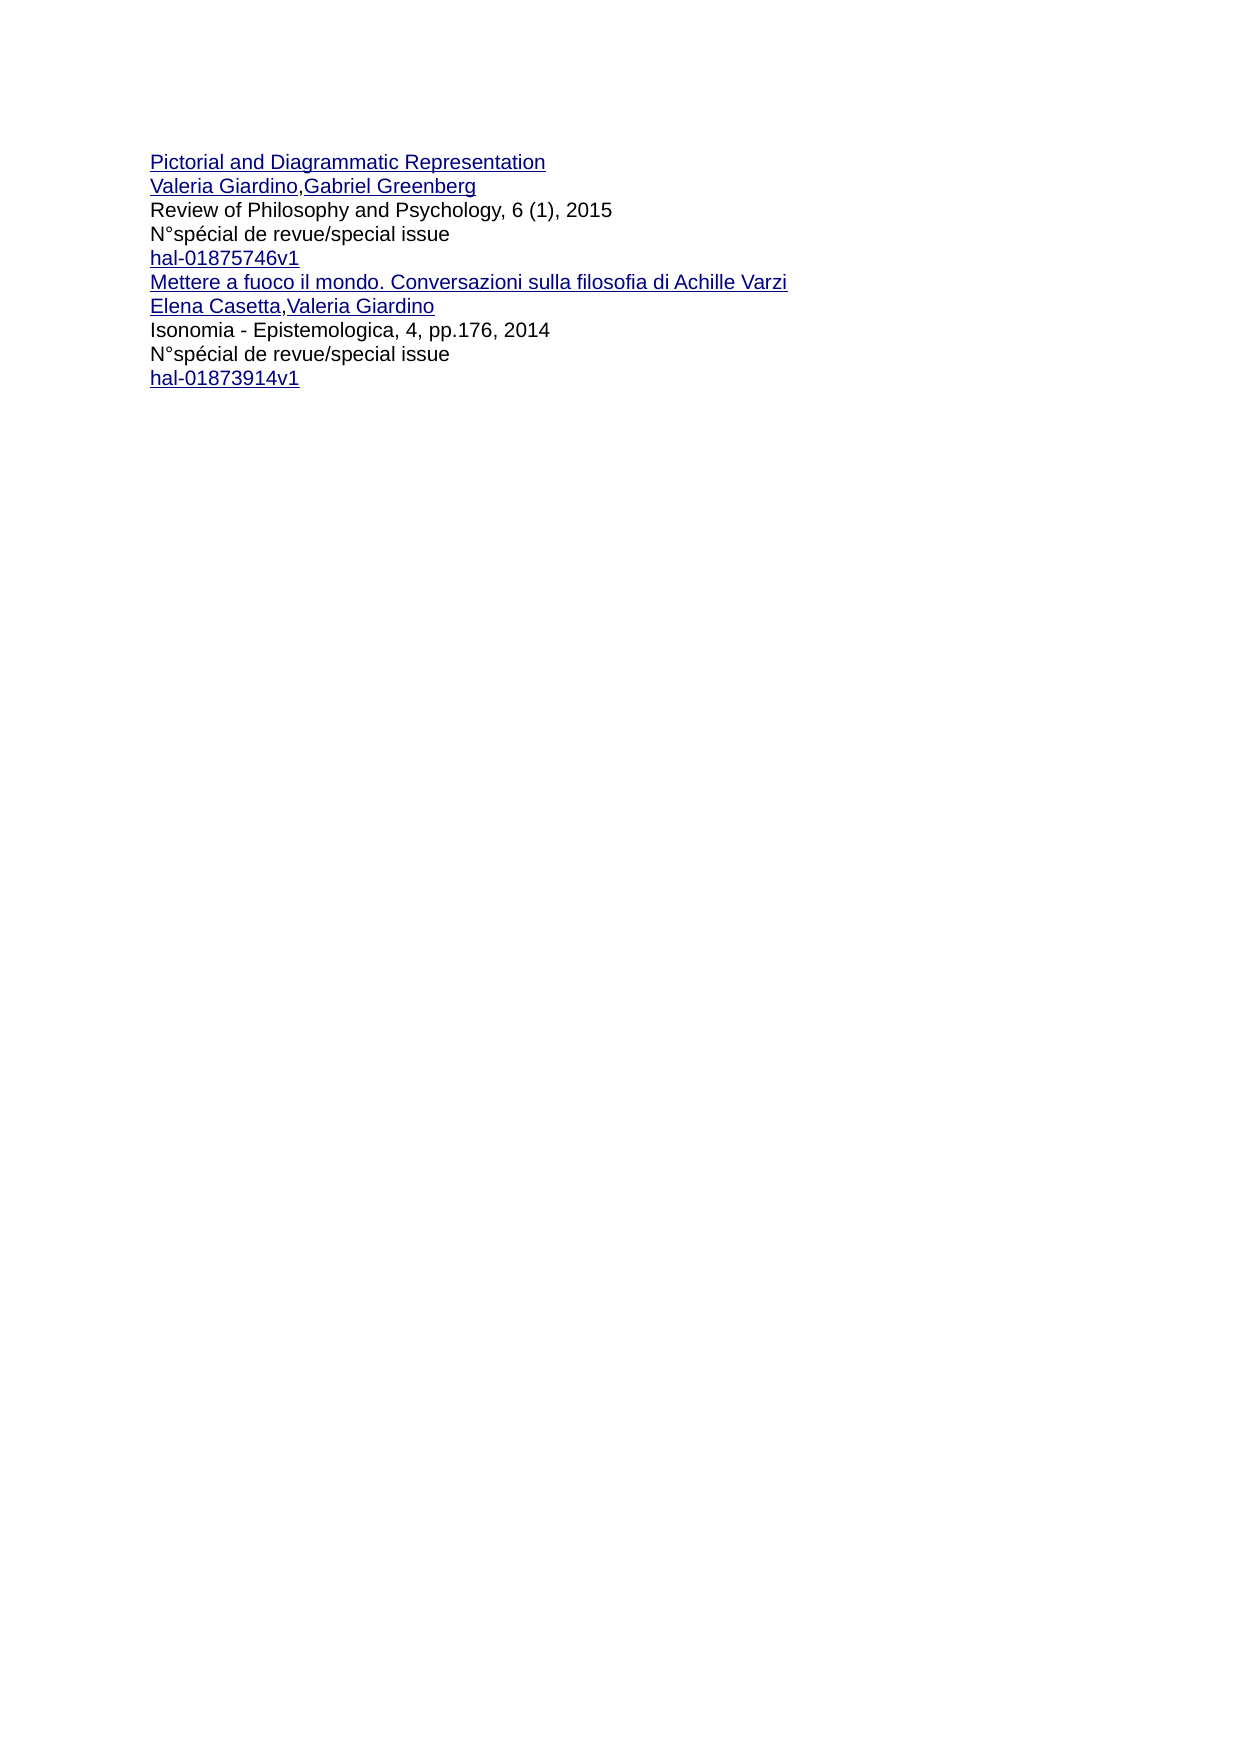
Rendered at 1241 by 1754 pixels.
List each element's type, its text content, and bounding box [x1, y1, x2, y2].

table_cell Mettere a fuoco il mondo. Conversazioni sulla filosofia di Achille Varzi Elena Casetta,Valeria Giardino Isonomia - Epistemologica, 4, pp.176, 2014 N°spécial de revue/special issue hal-01873914v1 [150, 270, 1090, 389]
table_header Pictorial and Diagrammatic Representation Valeria Giardino,Gabriel Greenberg Review of Philosophy and Psychology, 6 (1), 2015 N°spécial de revue/special issue hal-01875746v1 [150, 150, 1090, 270]
